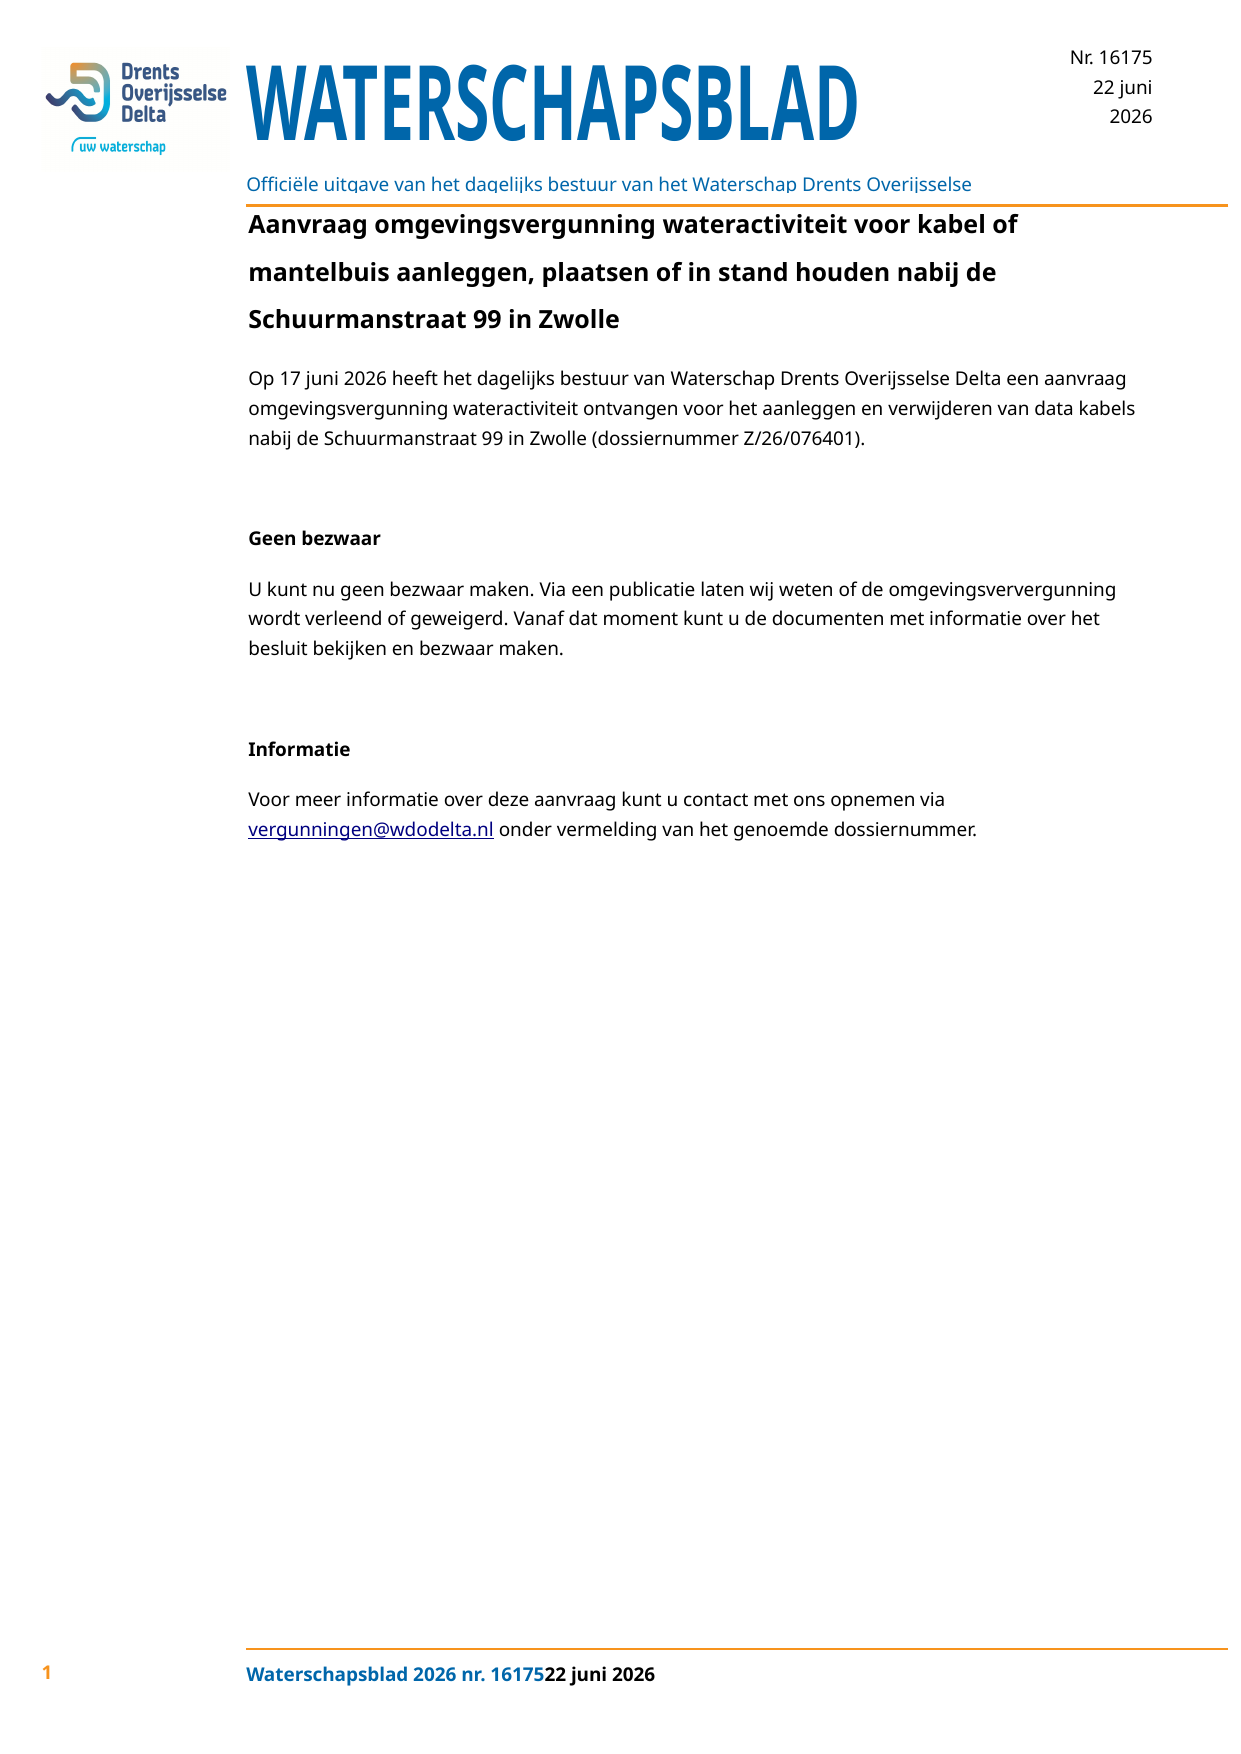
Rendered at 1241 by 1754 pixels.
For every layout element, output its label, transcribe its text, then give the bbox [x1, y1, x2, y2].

text Informatie [248, 736, 1152, 762]
text U kunt nu geen bezwaar maken. Via een publicatie laten wij weten of de omgevingsververgunning wordt verleend of geweigerd. Vanaf dat moment kunt u de documenten met informatie over het besluit bekijken en bezwaar maken. [248, 576, 1152, 661]
text Voor meer informatie over deze aanvraag kunt u contact met ons opnemen via vergunningen@wdodelta.nl onder vermelding van het genoemde dossiernummer. [248, 786, 1152, 842]
text Geen bezwaar [248, 526, 1152, 551]
text Op 17 juni 2026 heeft het dagelijks bestuur van Waterschap Drents Overijsselse Delta een aanvraag omgevingsvergunning wateractiviteit ontvangen voor het aanleggen en verwijderen van data kabels nabij de Schuurmanstraat 99 in Zwolle (dossiernummer Z/26/076401). [248, 366, 1152, 450]
text Aanvraag omgevingsvergunning wateractiviteit voor kabel of mantelbuis aanleggen, plaatsen of in stand houden nabij de Schuurmanstraat 99 in Zwolle [248, 207, 1152, 336]
picture [41, 47, 231, 172]
